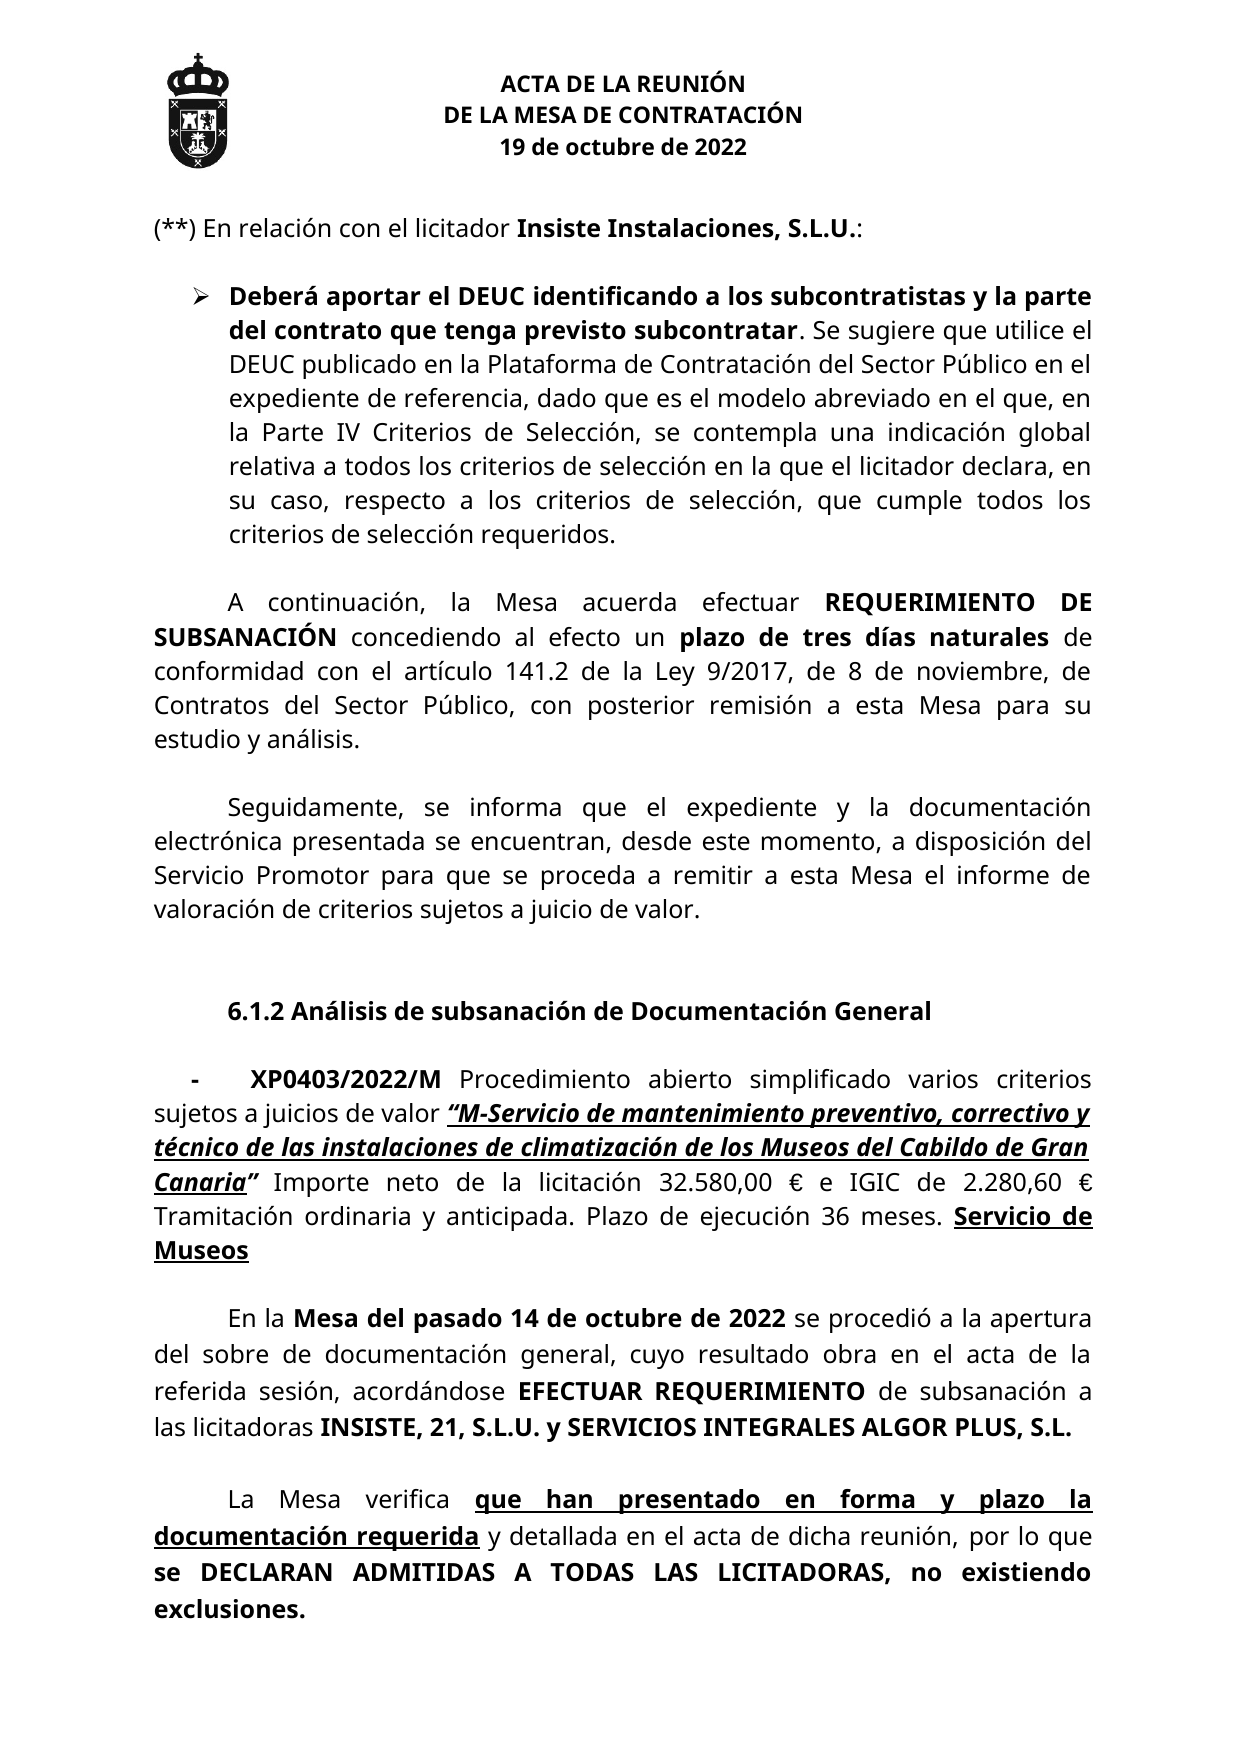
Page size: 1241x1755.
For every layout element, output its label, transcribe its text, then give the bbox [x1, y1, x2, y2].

list Deberá aportar el DEUC identificando a los subcontratistas y la parte del contrato que tenga previsto subcontratar. Se sugiere que utilice el DEUC publicado en la Plataforma de Contratación del Sector Público en el expediente de referencia, dado que es el modelo abreviado en el que, en la Parte IV Criterios de Selección, se contempla una indicación global relativa a todos los criterios de selección en la que el licitador declara, en su caso, respecto a los criterios de selección, que cumple todos los criterios de selección requeridos. [191, 278, 1093, 551]
text A continuación, la Mesa acuerda efectuar REQUERIMIENTO DE SUBSANACIÓN concediendo al efecto un plazo de tres días naturales de conformidad con el artículo 141.2 de la Ley 9/2017, de 8 de noviembre, de Contratos del Sector Público, con posterior remisión a esta Mesa para su estudio y análisis. [153, 585, 1093, 755]
text La Mesa verifica que han presentado en forma y plazo la documentación requerida y detallada en el acta de dicha reunión, por lo que se DECLARAN ADMITIDAS A TODAS LAS LICITADORAS, no existiendo exclusiones. [153, 1482, 1093, 1625]
text - XP0403/2022/M Procedimiento abierto simplificado varios criterios sujetos a juicios de valor “M-Servicio de mantenimiento preventivo, correctivo y técnico de las instalaciones de climatización de los Museos del Cabildo de Gran Canaria” Importe neto de la licitación 32.580,00 € e IGIC de 2.280,60 € Tramitación ordinaria y anticipada. Plazo de ejecución 36 meses. Servicio de Museos [153, 1062, 1093, 1266]
text (**) En relación con el licitador Insiste Instalaciones, S.L.U.: [153, 210, 1093, 244]
text Seguidamente, se informa que el expediente y la documentación electrónica presentada se encuentran, desde este momento, a disposición del Servicio Promotor para que se proceda a remitir a esta Mesa el informe de valoración de criterios sujetos a juicio de valor. [153, 789, 1093, 926]
text 6.1.2 Análisis de subsanación de Documentación General [153, 994, 1093, 1028]
text En la Mesa del pasado 14 de octubre de 2022 se procedió a la apertura del sobre de documentación general, cuyo resultado obra en el acta de la referida sesión, acordándose EFECTUAR REQUERIMIENTO de subsanación a las licitadoras INSISTE, 21, S.L.U. y SERVICIOS INTEGRALES ALGOR PLUS, S.L. [153, 1300, 1093, 1443]
picture [164, 50, 231, 171]
